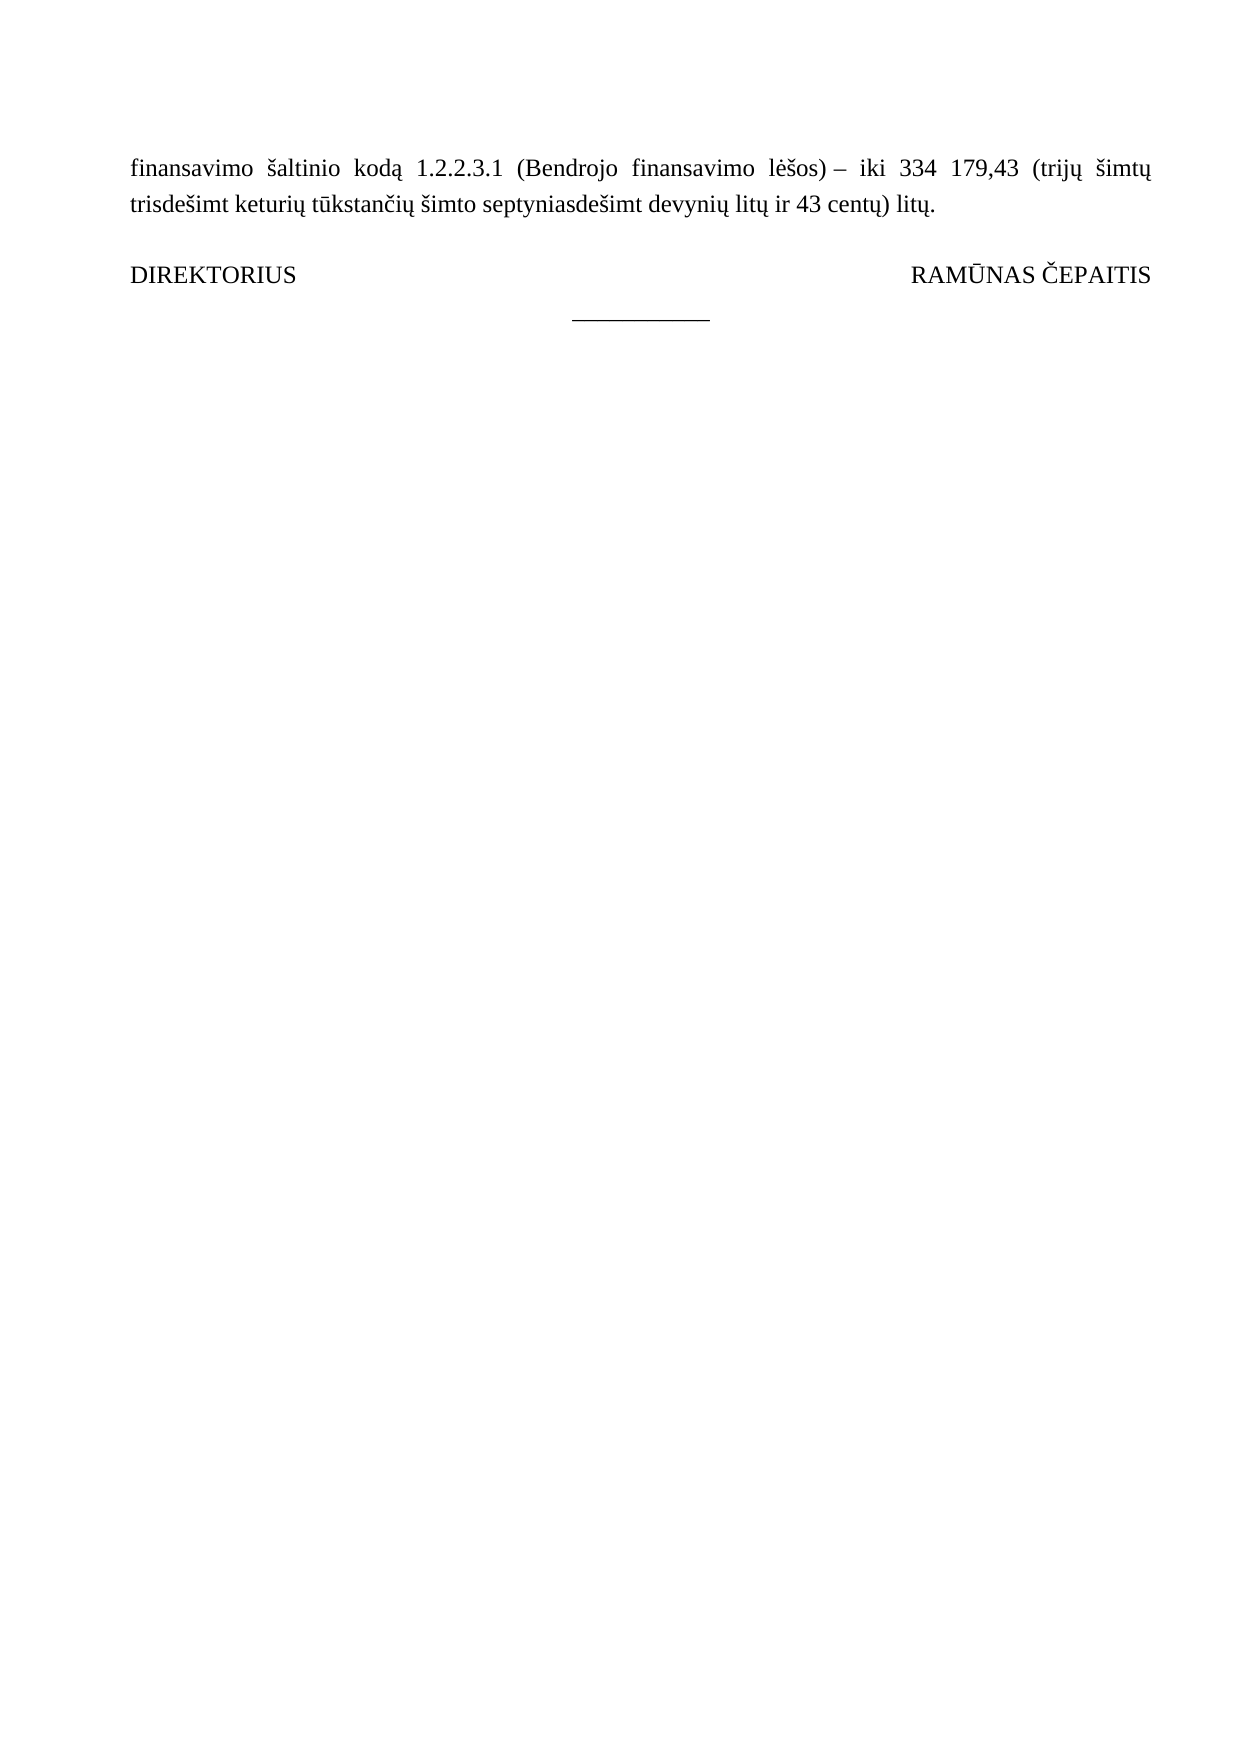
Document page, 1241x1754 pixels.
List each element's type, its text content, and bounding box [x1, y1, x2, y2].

text finansavimo šaltinio kodą 1.2.2.3.1 (Bendrojo finansavimo lėšos) – iki 334 179,43 (trijų šimtų trisdešimt keturių tūkstančių šimto septyniasdešimt devynių litų ir 43 centų) litų. [130, 153, 1152, 218]
text Direktorius Ramūnas Čepaitis [130, 260, 1152, 289]
text ___________ [130, 295, 1152, 324]
